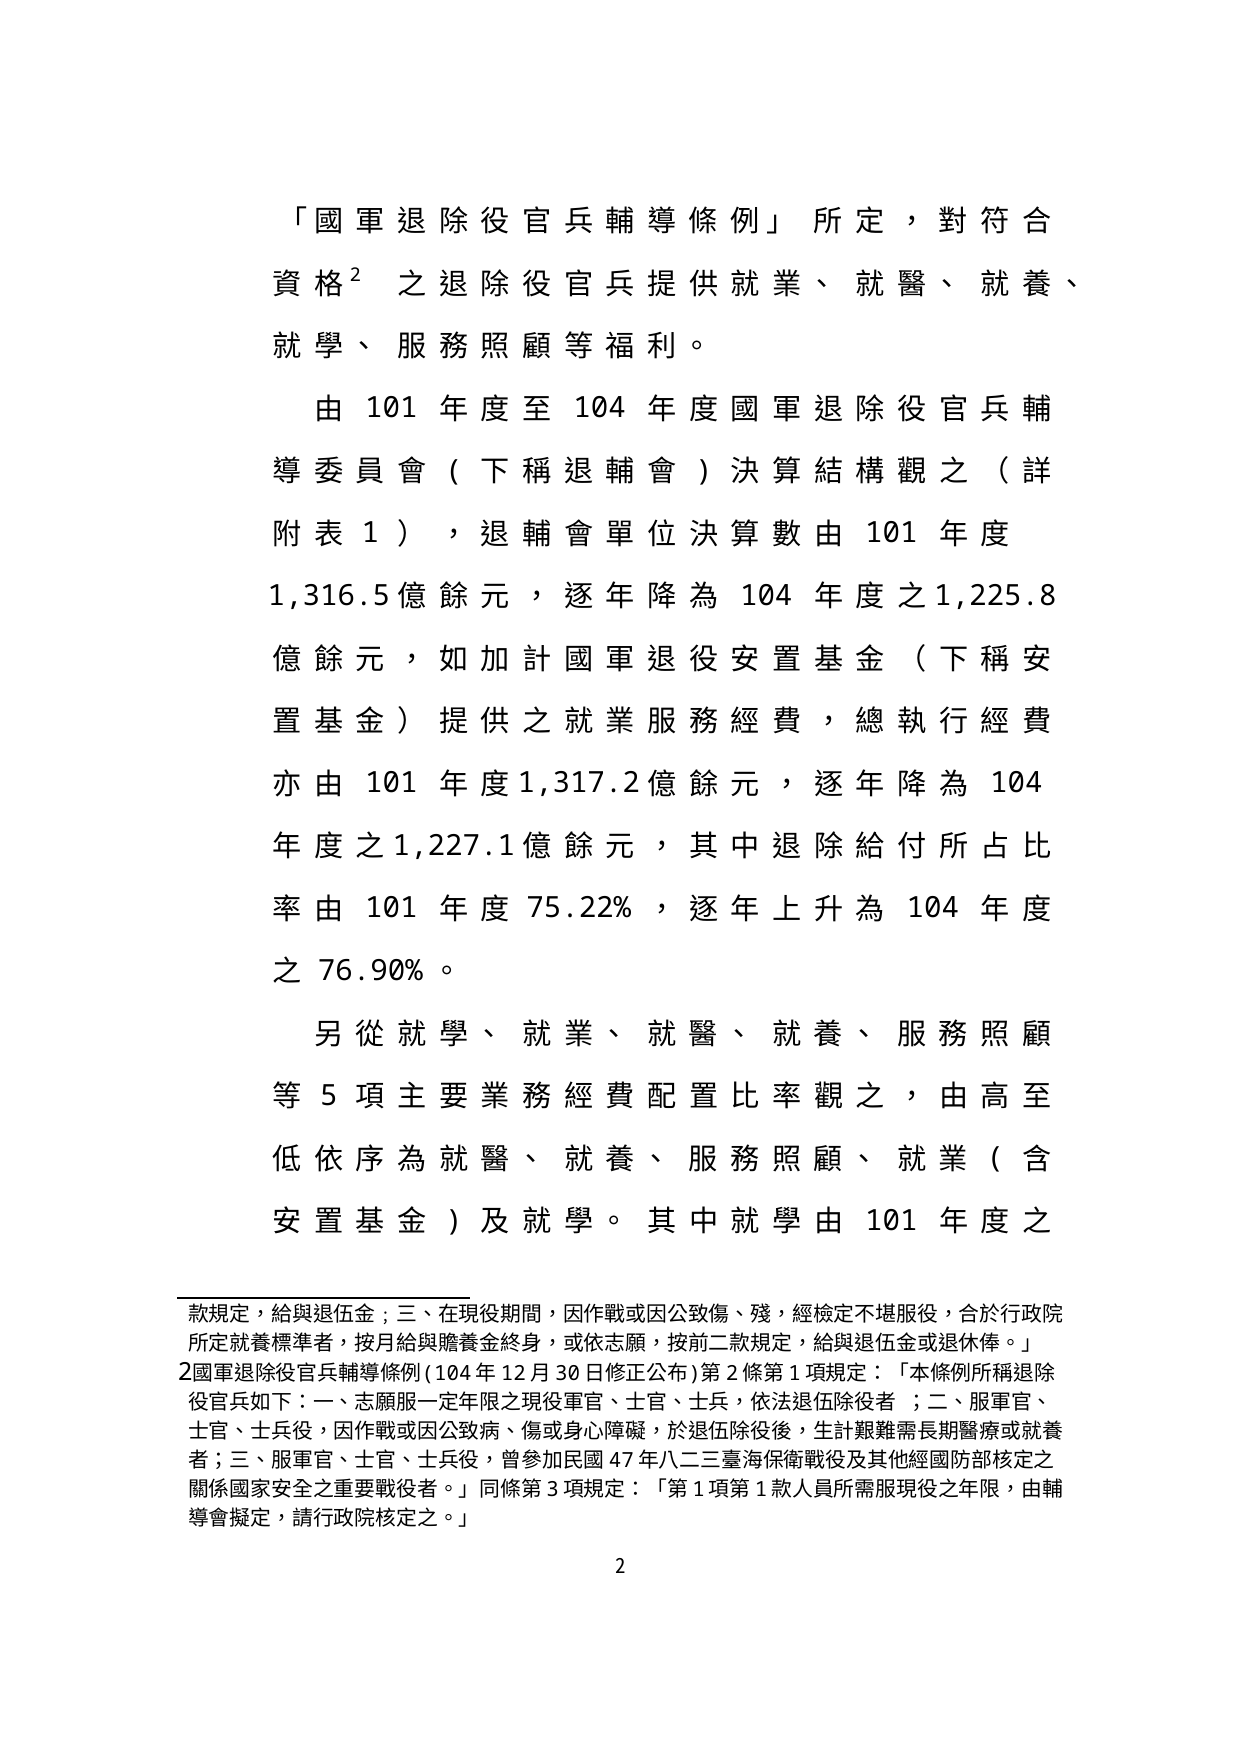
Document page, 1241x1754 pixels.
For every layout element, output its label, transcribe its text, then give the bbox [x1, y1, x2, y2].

text 國軍退除役官兵輔導條例(104年12月30日修正公布)第2條第1項規定：「本條例所稱退除役官兵如下：一、志願服一定年限之現役軍官、士官、士兵，依法退伍除役者 ；二、服軍官、士官、士兵役，因作戰或因公致病、傷或身心障礙，於退伍除役後，生計艱難需長期醫療或就養者；三、服軍官、士官、士兵役，曾參加民國47年八二三臺海保衛戰役及其他經國防部核定之關係國家安全之重要戰役者。」同條第3項規定：「第1項第1款人員所需服現役之年限，由輔導會擬定，請行政院核定之。」 [177, 1357, 1063, 1532]
text 我國退輔制度主要包括兩部分：退除給付及榮民輔導，前者係依「陸海空軍軍官士官服役條例」規定，於軍官、士官退伍除役時給與退伍金、退休俸及贍養金，後者則按「國軍退除役官兵輔導條例」所定，對符合資格之退除役官兵提供就業、就醫、就養、就學、服務照顧等福利。 [242, 177, 1058, 365]
text 款規定，給與退伍金﹔三、在現役期間，因作戰或因公致傷、殘，經檢定不堪服役，合於行政院所定就養標準者，按月給與贍養金終身，或依志願，按前二款規定，給與退伍金或退休俸。」 [177, 1298, 1063, 1357]
text 另從就學、就業、就醫、就養、服務照顧等5項主要業務經費配置比率觀之，由高至低依序為就醫、就養、服務照顧、就業(含安置基金)及就學。其中就學由101年度之 [242, 990, 1058, 1240]
text 由101年度至104年度國軍退除役官兵輔導委員會(下稱退輔會)決算結構觀之（詳附表1），退輔會單位決算數由101年度1,316.5億餘元，逐年降為104年度之1,225.8億餘元，如加計國軍退役安置基金（下稱安置基金）提供之就業服務經費，總執行經費亦由101年度1,317.2億餘元，逐年降為104年度之1,227.1億餘元，其中退除給付所占比率由101年度75.22%，逐年上升為104年度之76.90%。 [242, 365, 1058, 990]
